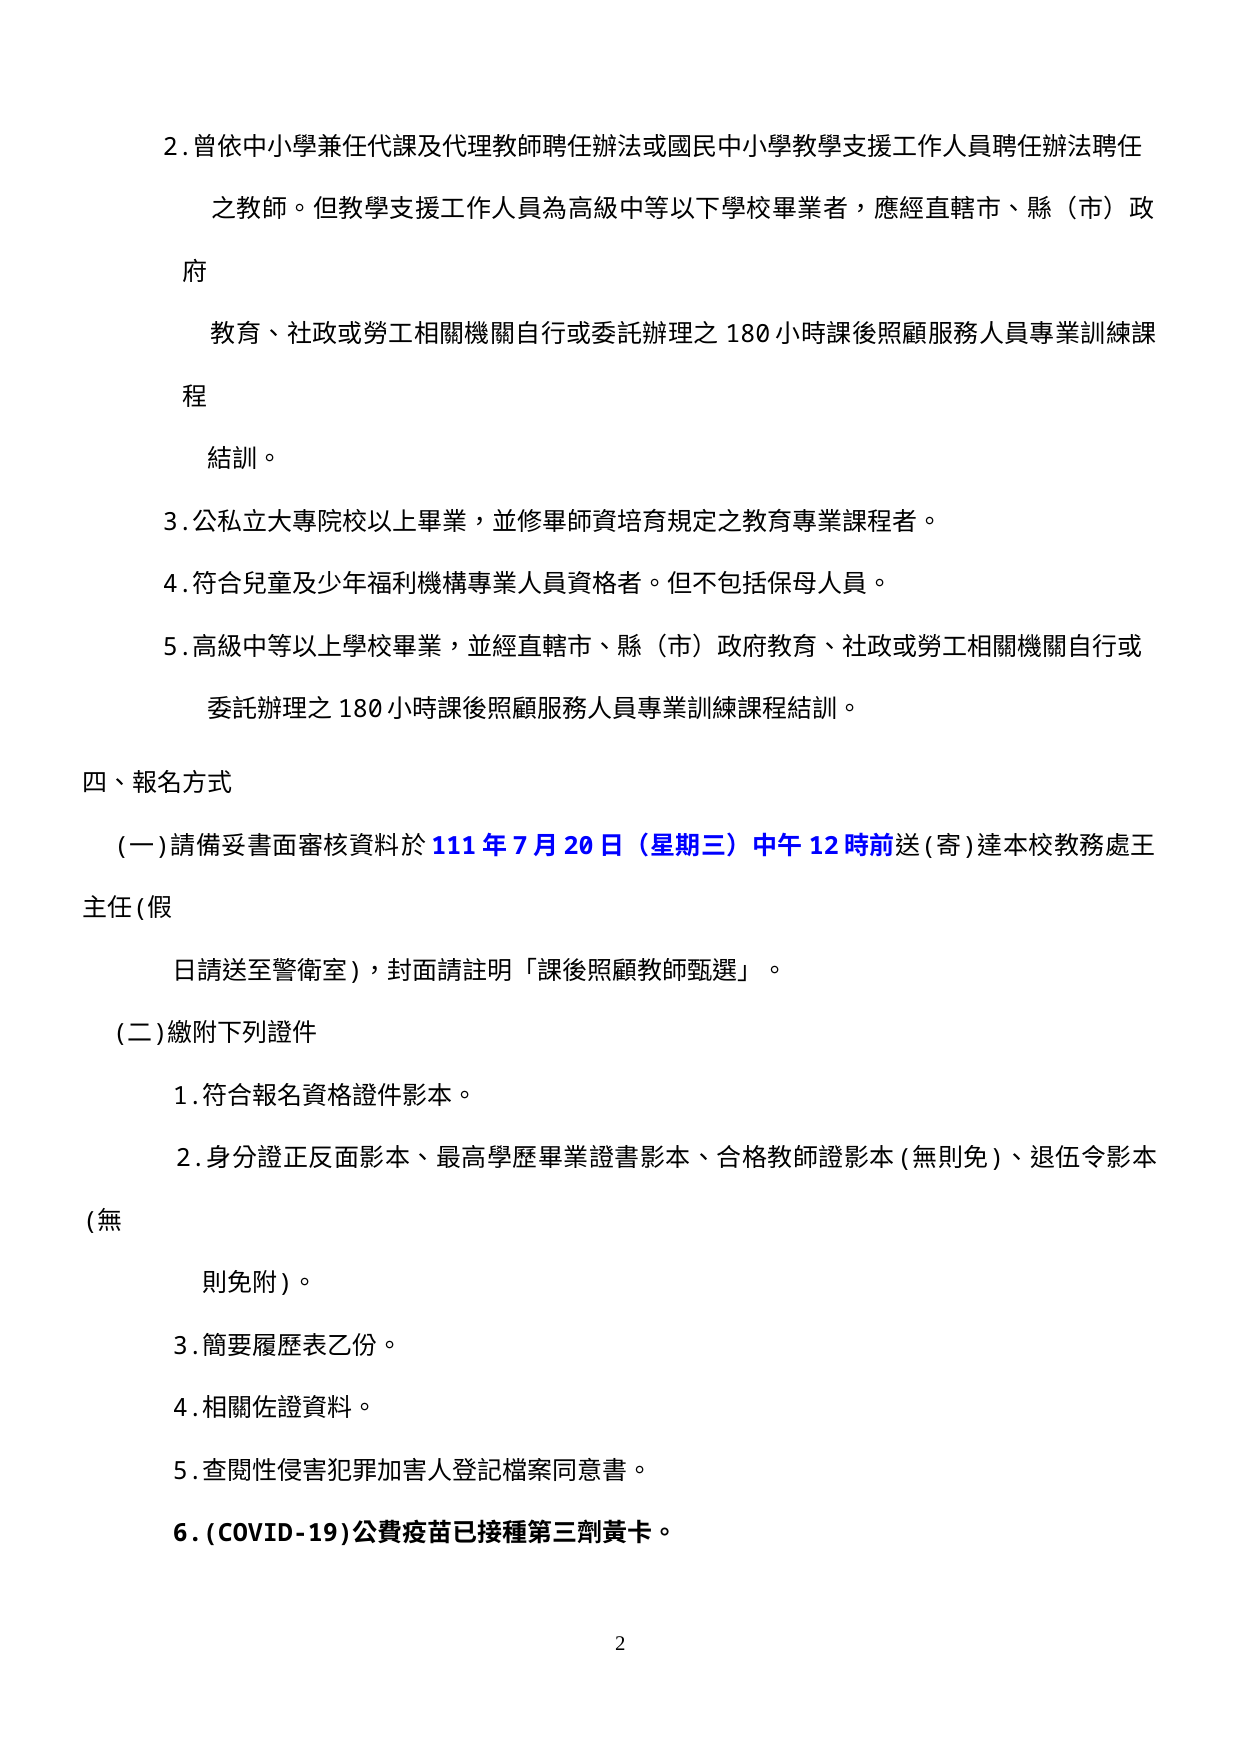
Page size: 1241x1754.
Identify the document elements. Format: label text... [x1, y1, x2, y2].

text 委託辦理之180小時課後照顧服務人員專業訓練課程結訓。 [133, 665, 1157, 728]
text 四、報名方式 [83, 739, 1157, 802]
text 則免附)。 [83, 1239, 1157, 1302]
text (一)請備妥書面審核資料於111年7月20日（星期三）中午12時前送(寄)達本校教務處王主任(假 [83, 802, 1157, 927]
text 日請送至警衛室)，封面請註明「課後照顧教師甄選」。 [83, 927, 1157, 989]
text 之教師。但教學支援工作人員為高級中等以下學校畢業者，應經直轄市、縣（市）政府 [133, 165, 1157, 290]
text (二)繳附下列證件 [83, 989, 1157, 1052]
text 5.查閱性侵害犯罪加害人登記檔案同意書。 [83, 1427, 1157, 1489]
text 結訓。 [133, 415, 1157, 478]
text 4.相關佐證資料。 [83, 1364, 1157, 1427]
text 3.公私立大專院校以上畢業，並修畢師資培育規定之教育專業課程者。 [133, 478, 1157, 540]
text 2.身分證正反面影本、最高學歷畢業證書影本、合格教師證影本(無則免)、退伍令影本(無 [83, 1114, 1157, 1239]
text 教育、社政或勞工相關機關自行或委託辦理之180小時課後照顧服務人員專業訓練課程 [133, 290, 1157, 415]
text 5.高級中等以上學校畢業，並經直轄市、縣（市）政府教育、社政或勞工相關機關自行或 [133, 603, 1157, 665]
text 6.(COVID-19)公費疫苗已接種第三劑黃卡。 [83, 1489, 1157, 1552]
text 4.符合兒童及少年福利機構專業人員資格者。但不包括保母人員。 [133, 540, 1157, 603]
text 2.曾依中小學兼任代課及代理教師聘任辦法或國民中小學教學支援工作人員聘任辦法聘任 [133, 103, 1157, 165]
text 1.符合報名資格證件影本。 [83, 1052, 1157, 1114]
text 3.簡要履歷表乙份。 [83, 1302, 1157, 1364]
